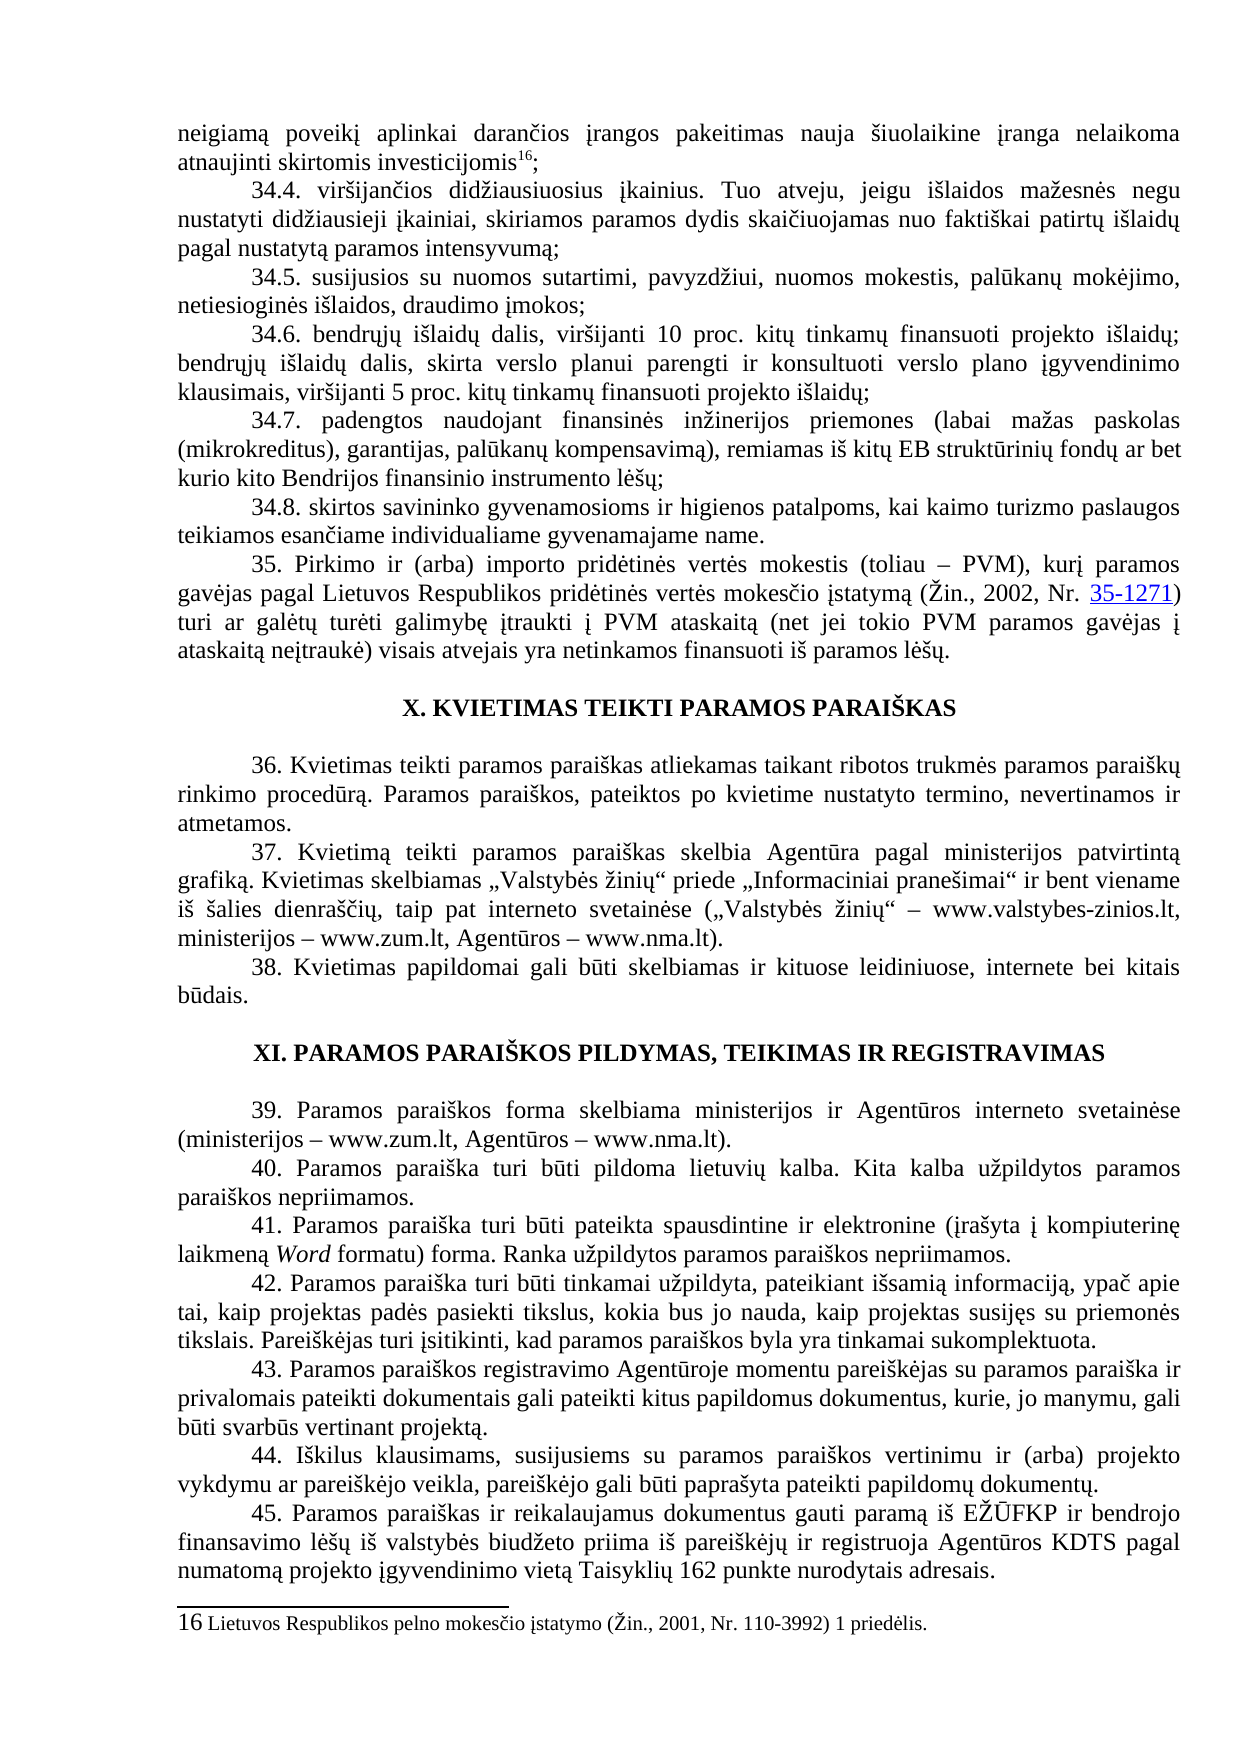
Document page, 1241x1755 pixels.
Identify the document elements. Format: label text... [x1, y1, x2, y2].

text XI. PARAMOS PARAIŠKOS PILDYMAS, TEIKIMAS IR REGISTRAVIMAS [177, 1038, 1181, 1067]
text 42. Paramos paraiška turi būti tinkamai užpildyta, pateikiant išsamią informaciją, ypač apie tai, kaip projektas padės pasiekti tikslus, kokia bus jo nauda, kaip projektas susijęs su priemonės tikslais. Pareiškėjas turi įsitikinti, kad paramos paraiškos byla yra tinkamai sukomplektuota. [177, 1268, 1181, 1354]
text 35. Pirkimo ir (arba) importo pridėtinės vertės mokestis (toliau – PVM), kurį paramos gavėjas pagal Lietuvos Respublikos pridėtinės vertės mokesčio įstatymą (Žin., 2002, Nr. 35-1271) turi ar galėtų turėti galimybę įtraukti į PVM ataskaitą (net jei tokio PVM paramos gavėjas į ataskaitą neįtraukė) visais atvejais yra netinkamos finansuoti iš paramos lėšų. [177, 549, 1181, 664]
text Lietuvos Respublikos pelno mokesčio įstatymo (Žin., 2001, Nr. 110-3992) 1 priedėlis. [177, 1607, 1181, 1636]
text 44. Iškilus klausimams, susijusiems su paramos paraiškos vertinimu ir (arba) projekto vykdymu ar pareiškėjo veikla, pareiškėjo gali būti paprašyta pateikti papildomų dokumentų. [177, 1441, 1181, 1498]
text X. KVIETIMAS TEIKTI PARAMOS PARAIŠKAS [177, 693, 1181, 722]
text 34.5. susijusios su nuomos sutartimi, pavyzdžiui, nuomos mokestis, palūkanų mokėjimo, netiesioginės išlaidos, draudimo įmokos; [177, 262, 1181, 319]
text 41. Paramos paraiška turi būti pateikta spausdintine ir elektronine (įrašyta į kompiuterinę laikmeną Word formatu) forma. Ranka užpildytos paramos paraiškos nepriimamos. [177, 1211, 1181, 1268]
text 36. Kvietimas teikti paramos paraiškas atliekamas taikant ribotos trukmės paramos paraiškų rinkimo procedūrą. Paramos paraiškos, pateiktos po kvietime nustatyto termino, nevertinamos ir atmetamos. [177, 751, 1181, 837]
text 34.8. skirtos savininko gyvenamosioms ir higienos patalpoms, kai kaimo turizmo paslaugos teikiamos esančiame individualiame gyvenamajame name. [177, 492, 1181, 549]
text 45. Paramos paraiškas ir reikalaujamus dokumentus gauti paramą iš EŽŪFKP ir bendrojo finansavimo lėšų iš valstybės biudžeto priima iš pareiškėjų ir registruoja Agentūros KDTS pagal numatomą projekto įgyvendinimo vietą Taisyklių 162 punkte nurodytais adresais. [177, 1498, 1181, 1584]
text 38. Kvietimas papildomai gali būti skelbiamas ir kituose leidiniuose, internete bei kitais būdais. [177, 952, 1181, 1009]
text 34.6. bendrųjų išlaidų dalis, viršijanti 10 proc. kitų tinkamų finansuoti projekto išlaidų; bendrųjų išlaidų dalis, skirta verslo planui parengti ir konsultuoti verslo plano įgyvendinimo klausimais, viršijanti 5 proc. kitų tinkamų finansuoti projekto išlaidų; [177, 319, 1181, 406]
text 43. Paramos paraiškos registravimo Agentūroje momentu pareiškėjas su paramos paraiška ir privalomais pateikti dokumentais gali pateikti kitus papildomus dokumentus, kurie, jo manymu, gali būti svarbūs vertinant projektą. [177, 1354, 1181, 1441]
text 34.4. viršijančios didžiausiuosius įkainius. Tuo atveju, jeigu išlaidos mažesnės negu nustatyti didžiausieji įkainiai, skiriamos paramos dydis skaičiuojamas nuo faktiškai patirtų išlaidų pagal nustatytą paramos intensyvumą; [177, 176, 1181, 262]
text 34.7. padengtos naudojant finansinės inžinerijos priemones (labai mažas paskolas (mikrokreditus), garantijas, palūkanų kompensavimą), remiamas iš kitų EB struktūrinių fondų ar bet kurio kito Bendrijos finansinio instrumento lėšų; [177, 406, 1181, 492]
text neigiamą poveikį aplinkai darančios įrangos pakeitimas nauja šiuolaikine įranga nelaikoma atnaujinti skirtomis investicijomis; [177, 118, 1181, 176]
text 39. Paramos paraiškos forma skelbiama ministerijos ir Agentūros interneto svetainėse (ministerijos – www.zum.lt, Agentūros – www.nma.lt). [177, 1096, 1181, 1153]
text 40. Paramos paraiška turi būti pildoma lietuvių kalba. Kita kalba užpildytos paramos paraiškos nepriimamos. [177, 1153, 1181, 1211]
text 37. Kvietimą teikti paramos paraiškas skelbia Agentūra pagal ministerijos patvirtintą grafiką. Kvietimas skelbiamas „Valstybės žinių“ priede „Informaciniai pranešimai“ ir bent viename iš šalies dienraščių, taip pat interneto svetainėse („Valstybės žinių“ – www.valstybes-zinios.lt, ministerijos – www.zum.lt, Agentūros – www.nma.lt). [177, 837, 1181, 952]
